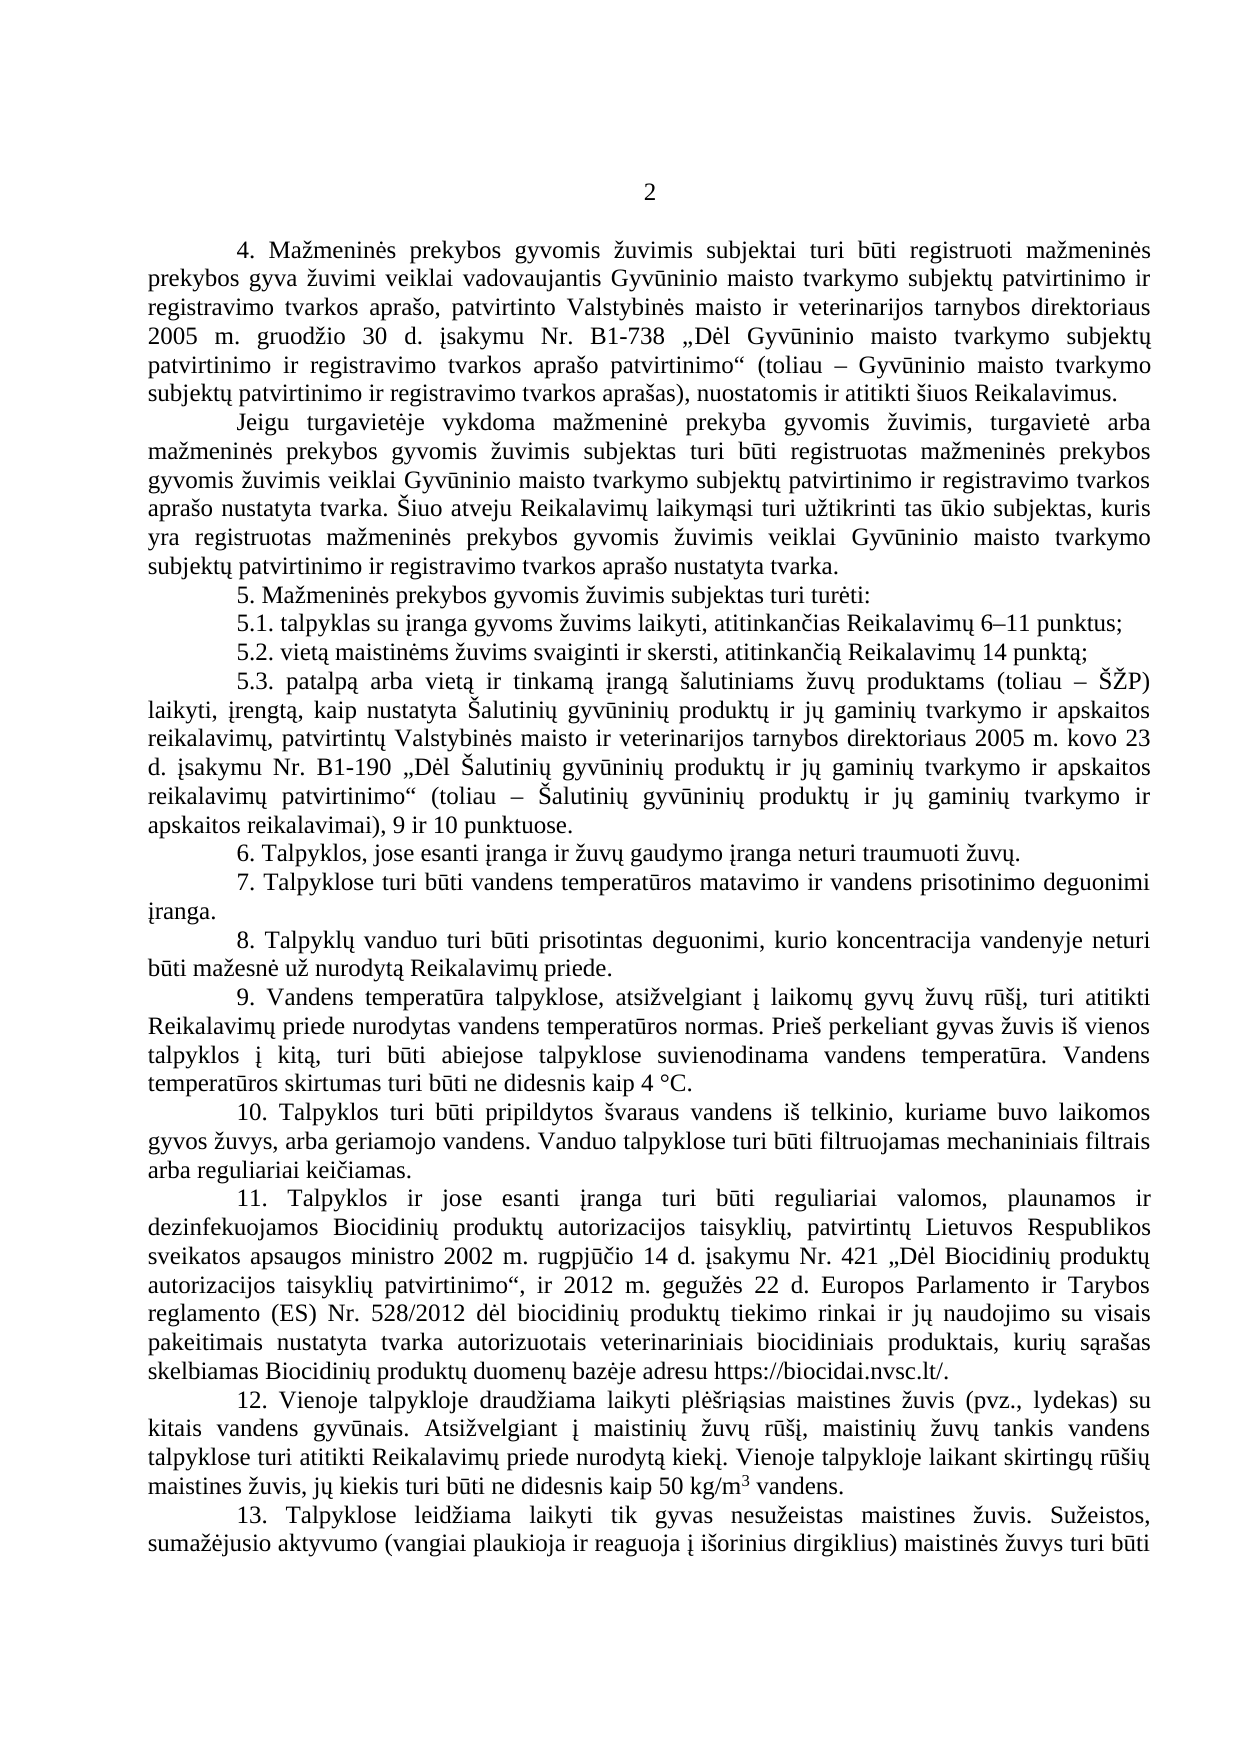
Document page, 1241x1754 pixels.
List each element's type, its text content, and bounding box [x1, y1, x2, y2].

text 9. Vandens temperatūra talpyklose, atsižvelgiant į laikomų gyvų žuvų rūšį, turi atitikti Reikalavimų priede nurodytas vandens temperatūros normas. Prieš perkeliant gyvas žuvis iš vienos talpyklos į kitą, turi būti abiejose talpyklose suvienodinama vandens temperatūra. Vandens temperatūros skirtumas turi būti ne didesnis kaip 4 °C. [148, 982, 1152, 1097]
text 13. Talpyklose leidžiama laikyti tik gyvas nesužeistas maistines žuvis. Sužeistos, sumažėjusio aktyvumo (vangiai plaukioja ir reaguoja į išorinius dirgiklius) maistinės žuvys turi būti [148, 1500, 1152, 1557]
text 5. Mažmeninės prekybos gyvomis žuvimis subjektas turi turėti: [148, 580, 1152, 608]
text 6. Talpyklos, jose esanti įranga ir žuvų gaudymo įranga neturi traumuoti žuvų. [148, 838, 1152, 867]
text 8. Talpyklų vanduo turi būti prisotintas deguonimi, kurio koncentracija vandenyje neturi būti mažesnė už nurodytą Reikalavimų priede. [148, 925, 1152, 982]
text 10. Talpyklos turi būti pripildytos švaraus vandens iš telkinio, kuriame buvo laikomos gyvos žuvys, arba geriamojo vandens. Vanduo talpyklose turi būti filtruojamas mechaniniais filtrais arba reguliariai keičiamas. [148, 1097, 1152, 1183]
text 4. Mažmeninės prekybos gyvomis žuvimis subjektai turi būti registruoti mažmeninės prekybos gyva žuvimi veiklai vadovaujantis Gyvūninio maisto tvarkymo subjektų patvirtinimo ir registravimo tvarkos aprašo, patvirtinto Valstybinės maisto ir veterinarijos tarnybos direktoriaus 2005 m. gruodžio 30 d. įsakymu Nr. B1-738 „Dėl Gyvūninio maisto tvarkymo subjektų patvirtinimo ir registravimo tvarkos aprašo patvirtinimo“ (toliau – Gyvūninio maisto tvarkymo subjektų patvirtinimo ir registravimo tvarkos aprašas), nuostatomis ir atitikti šiuos Reikalavimus. [148, 235, 1152, 407]
text 5.2. vietą maistinėms žuvims svaiginti ir skersti, atitinkančią Reikalavimų 14 punktą; [148, 637, 1152, 666]
text Jeigu turgavietėje vykdoma mažmeninė prekyba gyvomis žuvimis, turgavietė arba mažmeninės prekybos gyvomis žuvimis subjektas turi būti registruotas mažmeninės prekybos gyvomis žuvimis veiklai Gyvūninio maisto tvarkymo subjektų patvirtinimo ir registravimo tvarkos aprašo nustatyta tvarka. Šiuo atveju Reikalavimų laikymąsi turi užtikrinti tas ūkio subjektas, kuris yra registruotas mažmeninės prekybos gyvomis žuvimis veiklai Gyvūninio maisto tvarkymo subjektų patvirtinimo ir registravimo tvarkos aprašo nustatyta tvarka. [148, 407, 1152, 580]
text 5.1. talpyklas su įranga gyvoms žuvims laikyti, atitinkančias Reikalavimų 6–11 punktus; [148, 608, 1152, 637]
text 7. Talpyklose turi būti vandens temperatūros matavimo ir vandens prisotinimo deguonimi įranga. [148, 867, 1152, 925]
text 11. Talpyklos ir jose esanti įranga turi būti reguliariai valomos, plaunamos ir dezinfekuojamos Biocidinių produktų autorizacijos taisyklių, patvirtintų Lietuvos Respublikos sveikatos apsaugos ministro 2002 m. rugpjūčio 14 d. įsakymu Nr. 421 „Dėl Biocidinių produktų autorizacijos taisyklių patvirtinimo“, ir 2012 m. gegužės 22 d. Europos Parlamento ir Tarybos reglamento (ES) Nr. 528/2012 dėl biocidinių produktų tiekimo rinkai ir jų naudojimo su visais pakeitimais nustatyta tvarka autorizuotais veterinariniais biocidiniais produktais, kurių sąrašas skelbiamas Biocidinių produktų duomenų bazėje adresu https://biocidai.nvsc.lt/. [148, 1183, 1152, 1385]
text 12. Vienoje talpykloje draudžiama laikyti plėšriąsias maistines žuvis (pvz., lydekas) su kitais vandens gyvūnais. Atsižvelgiant į maistinių žuvų rūšį, maistinių žuvų tankis vandens talpyklose turi atitikti Reikalavimų priede nurodytą kiekį. Vienoje talpykloje laikant skirtingų rūšių maistines žuvis, jų kiekis turi būti ne didesnis kaip 50 kg/m3 vandens. [148, 1385, 1152, 1500]
text 5.3. patalpą arba vietą ir tinkamą įrangą šalutiniams žuvų produktams (toliau – ŠŽP) laikyti, įrengtą, kaip nustatyta Šalutinių gyvūninių produktų ir jų gaminių tvarkymo ir apskaitos reikalavimų, patvirtintų Valstybinės maisto ir veterinarijos tarnybos direktoriaus 2005 m. kovo 23 d. įsakymu Nr. B1-190 „Dėl Šalutinių gyvūninių produktų ir jų gaminių tvarkymo ir apskaitos reikalavimų patvirtinimo“ (toliau – Šalutinių gyvūninių produktų ir jų gaminių tvarkymo ir apskaitos reikalavimai), 9 ir 10 punktuose. [148, 666, 1152, 838]
